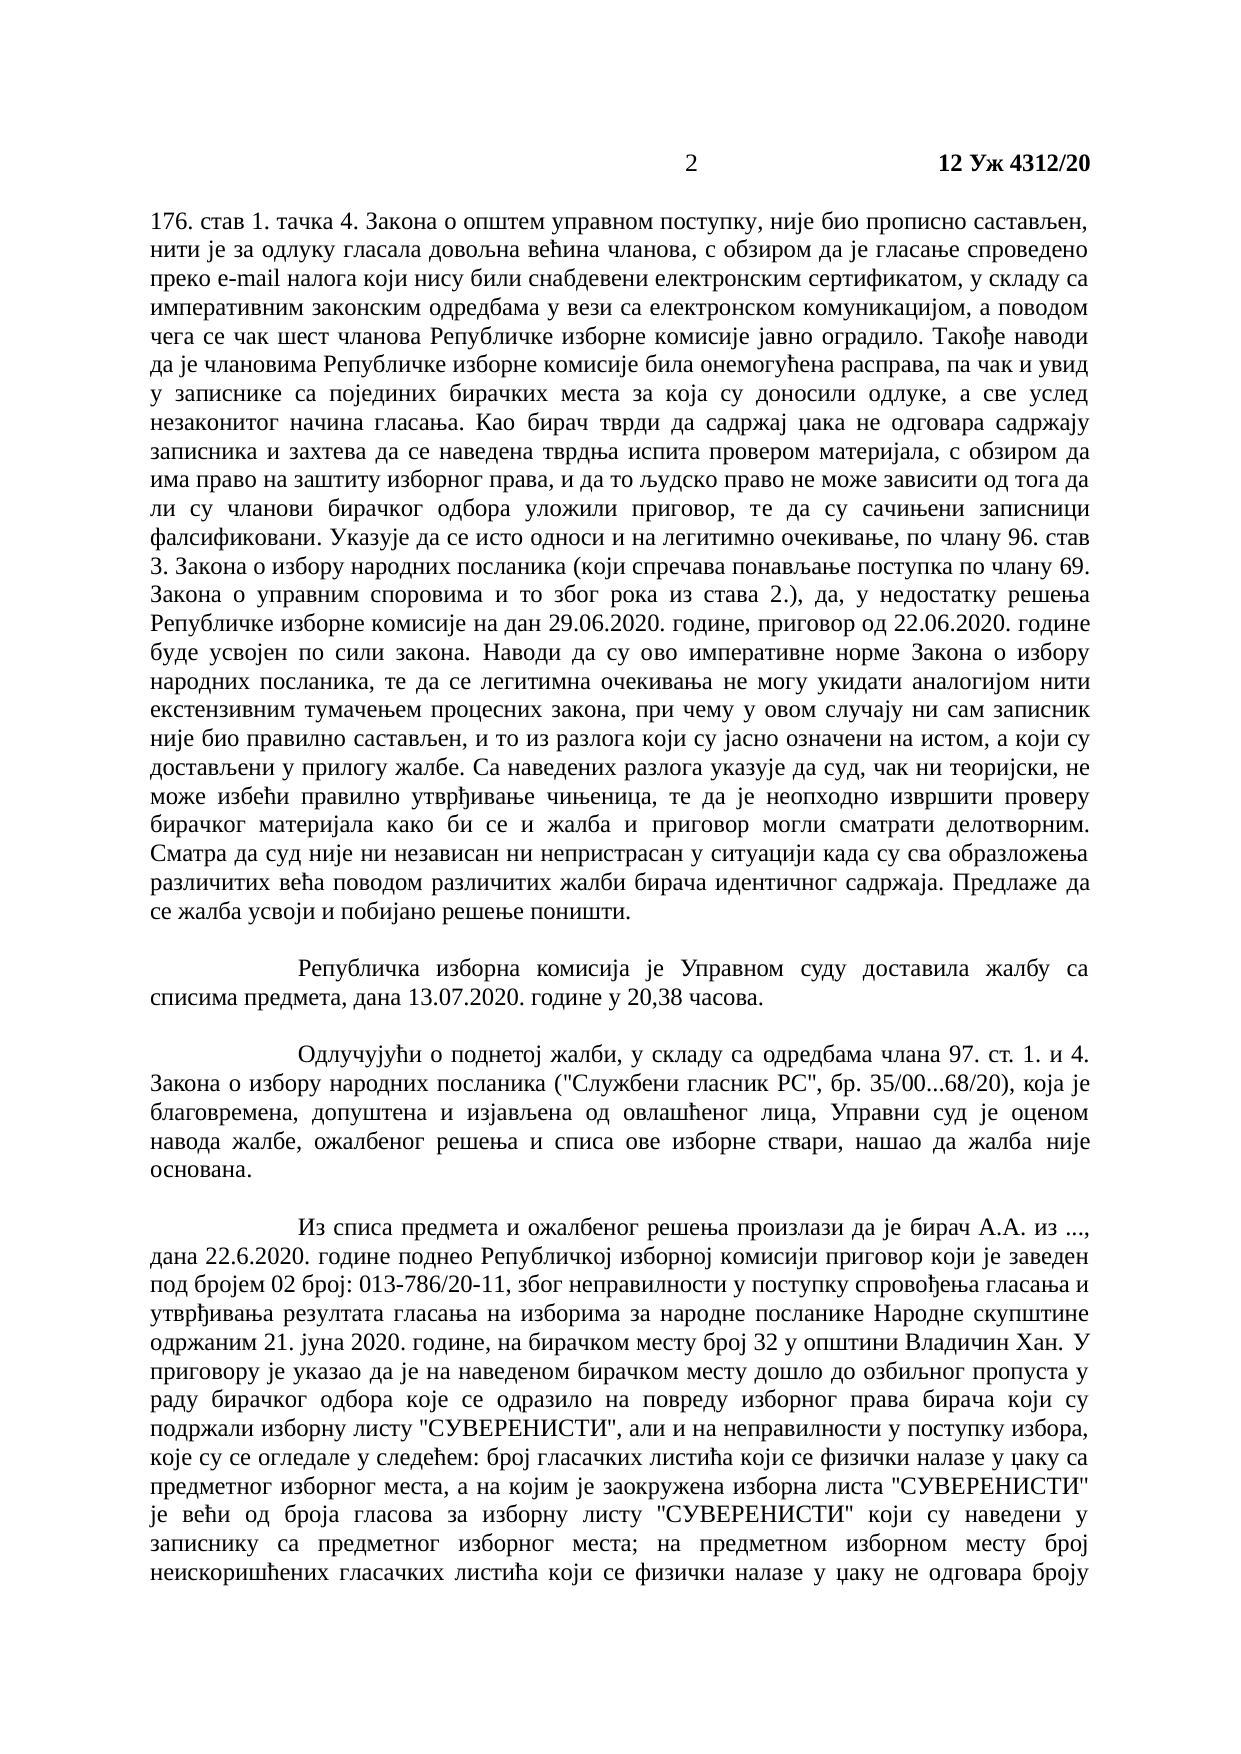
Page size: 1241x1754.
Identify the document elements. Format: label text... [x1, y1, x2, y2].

text 176. став 1. тачка 4. Закона о општем управном поступку, није био прописно састављен, нити је за одлуку гласала довољна већина чланова, с обзиром да је гласање спроведено преко e-mail налога који нису били снабдевени електронским сертификатом, у складу са императивним законским одредбама у вези са електронском комуникацијом, а поводом чега се чак шест чланова Републичке изборне комисије јавно оградило. Такође наводи да је члановима Републичке изборне комисије била онемогућена расправа, па чак и увид у записнике са појединих бирачких места за која су доносили одлуке, а све услед незаконитог начина гласања. Као бирач тврди да садржај џака не одговара садржају записника и захтева да се наведена тврдња испита провером материјала, с обзиром да има право на заштиту изборног права, и да то људско право не може зависити од тога да ли су чланови бирачког одбора уложили приговор, те да су сачињени записници фалсификовани. Указује да се исто односи и на легитимно очекивање, по члану 96. став 3. Закона о избору народних посланика (који спречава понављање поступка по члану 69. Закона о управним споровима и то због рока из става 2.), да, у недостатку решења Републичке изборне комисије на дан 29.06.2020. године, приговор од 22.06.2020. године буде усвојен по сили закона. Наводи да су ово императивне норме Закона о избору народних посланика, те да се легитимна очекивања не могу укидати аналогијом нити екстензивним тумачењем процесних закона, при чему у овом случају ни сам записник није био правилно састављен, и то из разлога који су јасно означени на истом, а који су достављени у прилогу жалбе. Са наведених разлога указује да суд, чак ни теоријски, не може избећи правилно утврђивање чињеница, те да је неопходно извршити проверу бирачког материјала како би се и жалба и приговор могли сматрати делотворним. Сматра да суд није ни независан ни непристрасан у ситуацији када су сва образложења различитих већа поводом различитих жалби бирача идентичног садржаја. Предлаже да се жалба усвоји и побијано решење поништи. [150, 206, 1090, 924]
text Одлучујући о поднетој жалби, у складу са одредбама члана 97. ст. 1. и 4. Закона о избору народних посланика (''Службени гласник РС'', бр. 35/00...68/20), која је благовремена, допуштена и изјављена од овлашћеног лица, Управни суд је оценом навода жалбе, ожалбеног решења и списа ове изборне ствари, нашао да жалба није основана. [150, 1039, 1090, 1183]
text Републичка изборна комисија је Управном суду доставила жалбу са списима предмета, дана 13.07.2020. године у 20,38 часова. [150, 953, 1090, 1011]
text Из списа предмета и ожалбеног решења произлази да је бирач A.A. из ..., дана 22.6.2020. године поднео Републичкој изборној комисији приговор који је заведен под бројем 02 број: 013-786/20-11, због неправилности у поступку спровођења гласања и утврђивања резултата гласања на изборима за народне посланике Народне скупштине одржаним 21. јуна 2020. године, на бирачком месту број 32 у општини Владичин Хан. У приговору је указао да је на наведеном бирачком месту дошло до озбиљног пропуста у раду бирачког одбора које се одразило на повреду изборног права бирача који су подржали изборну листу ''СУВЕРЕНИСТИ'', али и на неправилности у поступку избора, које су се огледале у следећем: број гласачких листића који се физички налазе у џаку са предметног изборног места, а на којим је заокружена изборна листа ''СУВЕРЕНИСТИ'' је већи од броја гласова за изборну листу ''СУВЕРЕНИСТИ'' који су наведени у записнику са предметног изборног места; на предметном изборном месту број неискоришћених гласачких листића који се физички налазе у џаку не одговара броју [150, 1212, 1090, 1586]
